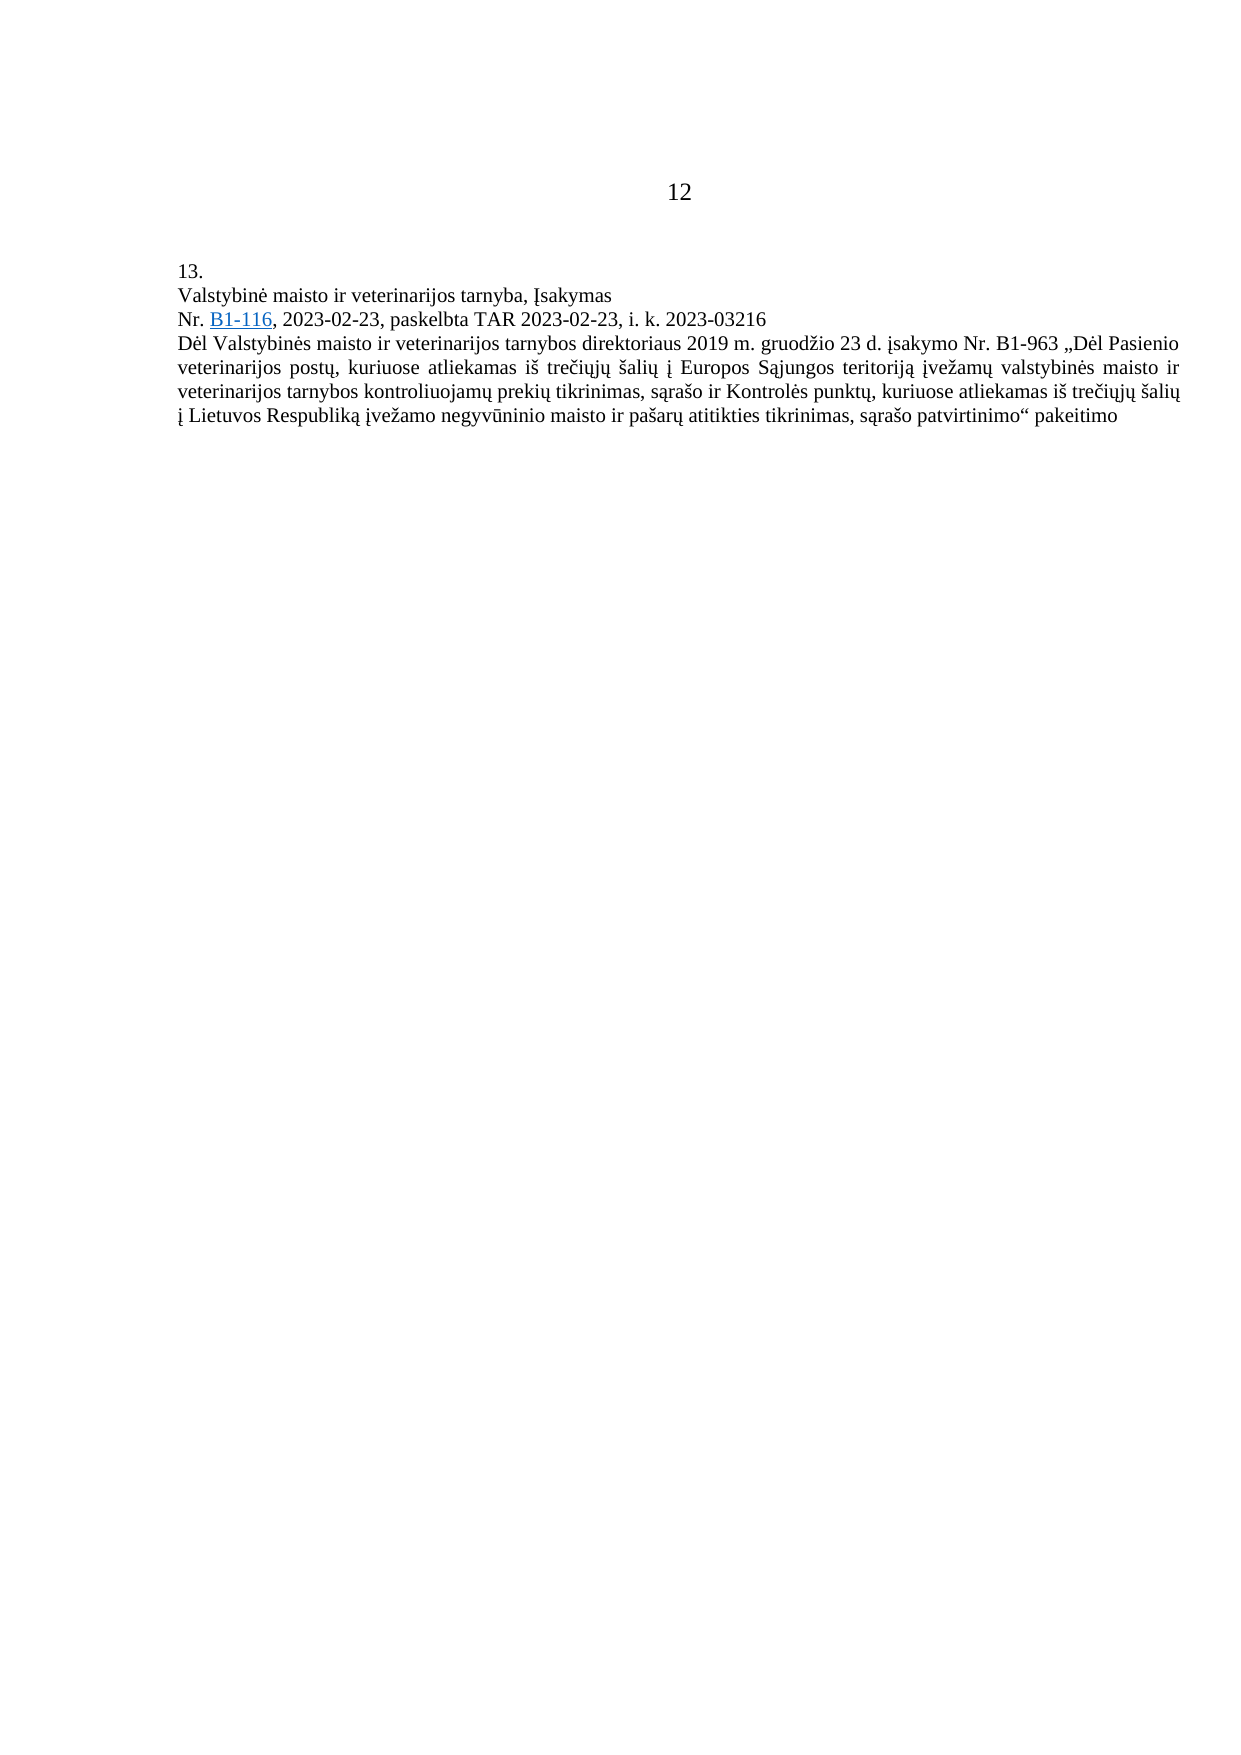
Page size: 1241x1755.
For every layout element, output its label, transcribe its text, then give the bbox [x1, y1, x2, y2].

text Dėl Valstybinės maisto ir veterinarijos tarnybos direktoriaus 2019 m. gruodžio 23 d. įsakymo Nr. B1-963 „Dėl Pasienio veterinarijos postų, kuriuose atliekamas iš trečiųjų šalių į Europos Sąjungos teritoriją įvežamų valstybinės maisto ir veterinarijos tarnybos kontroliuojamų prekių tikrinimas, sąrašo ir Kontrolės punktų, kuriuose atliekamas iš trečiųjų šalių į Lietuvos Respubliką įvežamo negyvūninio maisto ir pašarų atitikties tikrinimas, sąrašo patvirtinimo“ pakeitimo [177, 331, 1181, 427]
text 13. [177, 259, 1181, 283]
text Nr. B1-116, 2023-02-23, paskelbta TAR 2023-02-23, i. k. 2023-03216 [177, 307, 1181, 331]
text Valstybinė maisto ir veterinarijos tarnyba, Įsakymas [177, 283, 1181, 307]
